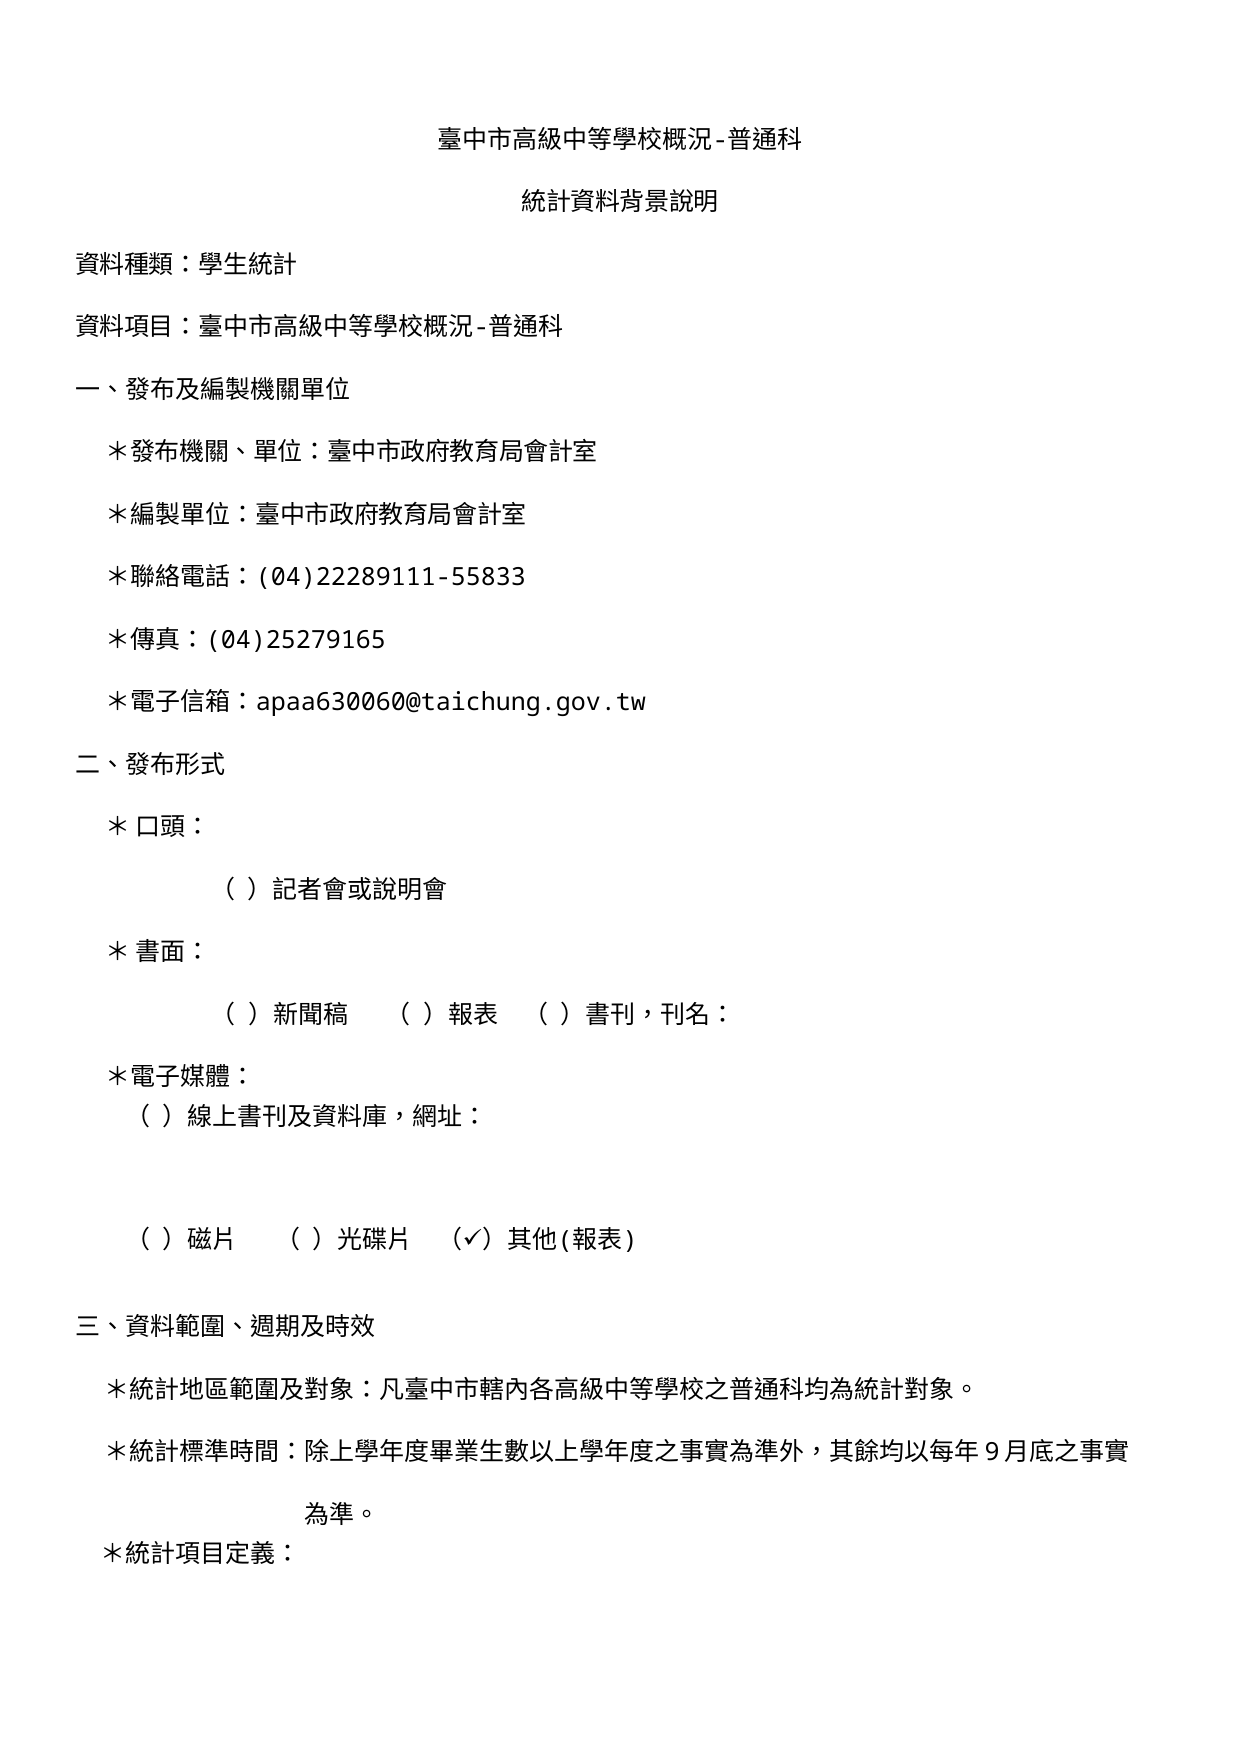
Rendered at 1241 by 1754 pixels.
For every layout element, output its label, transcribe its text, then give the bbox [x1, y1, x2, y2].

text （ ）記者會或說明會 [75, 846, 1165, 908]
text （ ）磁片 （ ）光碟片 （）其他(報表) [75, 1196, 1199, 1258]
text ＊電子媒體： [106, 1033, 1165, 1096]
list 書面： [106, 908, 1165, 971]
text ＊聯絡電話：(04)22289111-55833 [106, 533, 1165, 596]
text ＊統計地區範圍及對象：凡臺中市轄內各高級中等學校之普通科均為統計對象。 [104, 1346, 1197, 1408]
text ＊發布機關、單位：臺中市政府教育局會計室 [106, 408, 1165, 471]
text 資料種類：學生統計 [75, 221, 1165, 283]
text （ ）線上書刊及資料庫，網址： [75, 1096, 1199, 1133]
text ＊編製單位：臺中市政府教育局會計室 [106, 471, 1165, 533]
text （ ）新聞稿 （ ）報表 （ ）書刊，刊名： [106, 971, 1165, 1033]
text ＊電子信箱：apaa630060@taichung.gov.tw [106, 658, 1165, 721]
text 二、發布形式 [75, 721, 1165, 783]
text 為準。 [304, 1471, 1165, 1533]
text ＊統計標準時間：除上學年度畢業生數以上學年度之事實為準外，其餘均以每年9月底之事實 [104, 1408, 1165, 1471]
text 資料項目：臺中市高級中等學校概況-普通科 [75, 283, 1165, 346]
list 口頭： [106, 783, 1165, 846]
text 統計資料背景說明 [75, 158, 1165, 221]
text 一、發布及編製機關單位 [75, 346, 1165, 408]
text ＊傳真：(04)25279165 [106, 596, 1165, 658]
text 臺中市高級中等學校概況-普通科 [75, 96, 1165, 158]
text ＊統計項目定義： [75, 1533, 1165, 1569]
text 三、資料範圍、週期及時效 [75, 1283, 1165, 1346]
